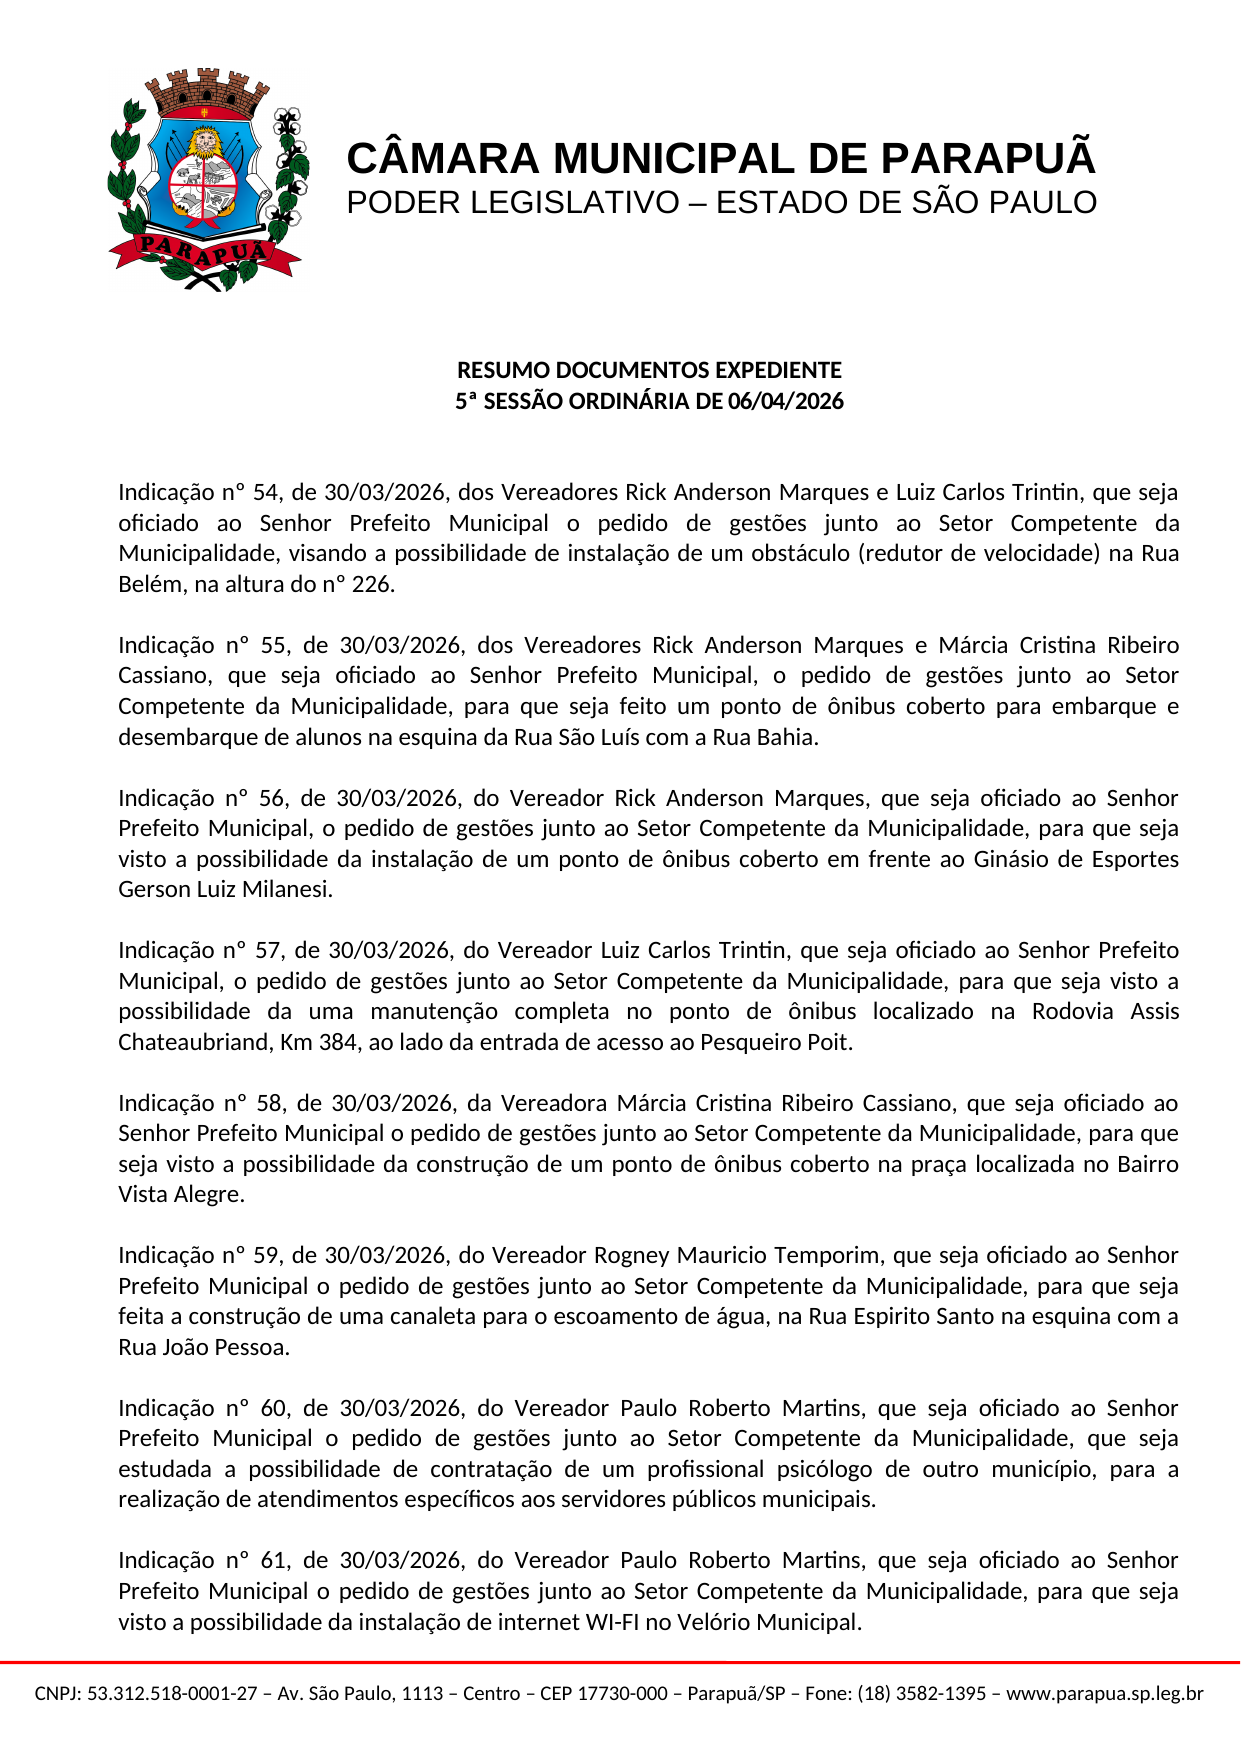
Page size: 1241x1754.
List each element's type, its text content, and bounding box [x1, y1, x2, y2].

picture [107, 68, 310, 292]
text Indicação nº 61, de 30/03/2026, do Vereador Paulo Roberto Martins, que seja oficiado ao Senhor Prefeito Municipal o pedido de gestões junto ao Setor Competente da Municipalidade, para que seja visto a possibilidade da instalação de internet WI-FI no Velório Municipal. [118, 1545, 1181, 1636]
text Indicação nº 55, de 30/03/2026, dos Vereadores Rick Anderson Marques e Márcia Cristina Ribeiro Cassiano, que seja oficiado ao Senhor Prefeito Municipal, o pedido de gestões junto ao Setor Competente da Municipalidade, para que seja feito um ponto de ônibus coberto para embarque e desembarque de alunos na esquina da Rua São Luís com a Rua Bahia. [118, 629, 1181, 751]
text Indicação nº 59, de 30/03/2026, do Vereador Rogney Mauricio Temporim, que seja oficiado ao Senhor Prefeito Municipal o pedido de gestões junto ao Setor Competente da Municipalidade, para que seja feita a construção de uma canaleta para o escoamento de água, na Rua Espirito Santo na esquina com a Rua João Pessoa. [118, 1239, 1181, 1362]
text 5ª SESSÃO ORDINÁRIA DE 06/04/2026 [118, 385, 1181, 415]
text Indicação nº 60, de 30/03/2026, do Vereador Paulo Roberto Martins, que seja oficiado ao Senhor Prefeito Municipal o pedido de gestões junto ao Setor Competente da Municipalidade, que seja estudada a possibilidade de contratação de um profissional psicólogo de outro município, para a realização de atendimentos específicos aos servidores públicos municipais. [118, 1392, 1181, 1514]
text Indicação nº 57, de 30/03/2026, do Vereador Luiz Carlos Trintin, que seja oficiado ao Senhor Prefeito Municipal, o pedido de gestões junto ao Setor Competente da Municipalidade, para que seja visto a possibilidade da uma manutenção completa no ponto de ônibus localizado na Rodovia Assis Chateaubriand, Km 384, ao lado da entrada de acesso ao Pesqueiro Poit. [118, 934, 1181, 1056]
text RESUMO DOCUMENTOS EXPEDIENTE [118, 354, 1181, 385]
text Indicação nº 58, de 30/03/2026, da Vereadora Márcia Cristina Ribeiro Cassiano, que seja oficiado ao Senhor Prefeito Municipal o pedido de gestões junto ao Setor Competente da Municipalidade, para que seja visto a possibilidade da construção de um ponto de ônibus coberto na praça localizada no Bairro Vista Alegre. [118, 1087, 1181, 1209]
text Indicação nº 56, de 30/03/2026, do Vereador Rick Anderson Marques, que seja oficiado ao Senhor Prefeito Municipal, o pedido de gestões junto ao Setor Competente da Municipalidade, para que seja visto a possibilidade da instalação de um ponto de ônibus coberto em frente ao Ginásio de Esportes Gerson Luiz Milanesi. [118, 782, 1181, 904]
text Indicação nº 54, de 30/03/2026, dos Vereadores Rick Anderson Marques e Luiz Carlos Trintin, que seja oficiado ao Senhor Prefeito Municipal o pedido de gestões junto ao Setor Competente da Municipalidade, visando a possibilidade de instalação de um obstáculo (redutor de velocidade) na Rua Belém, na altura do nº 226. [118, 476, 1181, 598]
